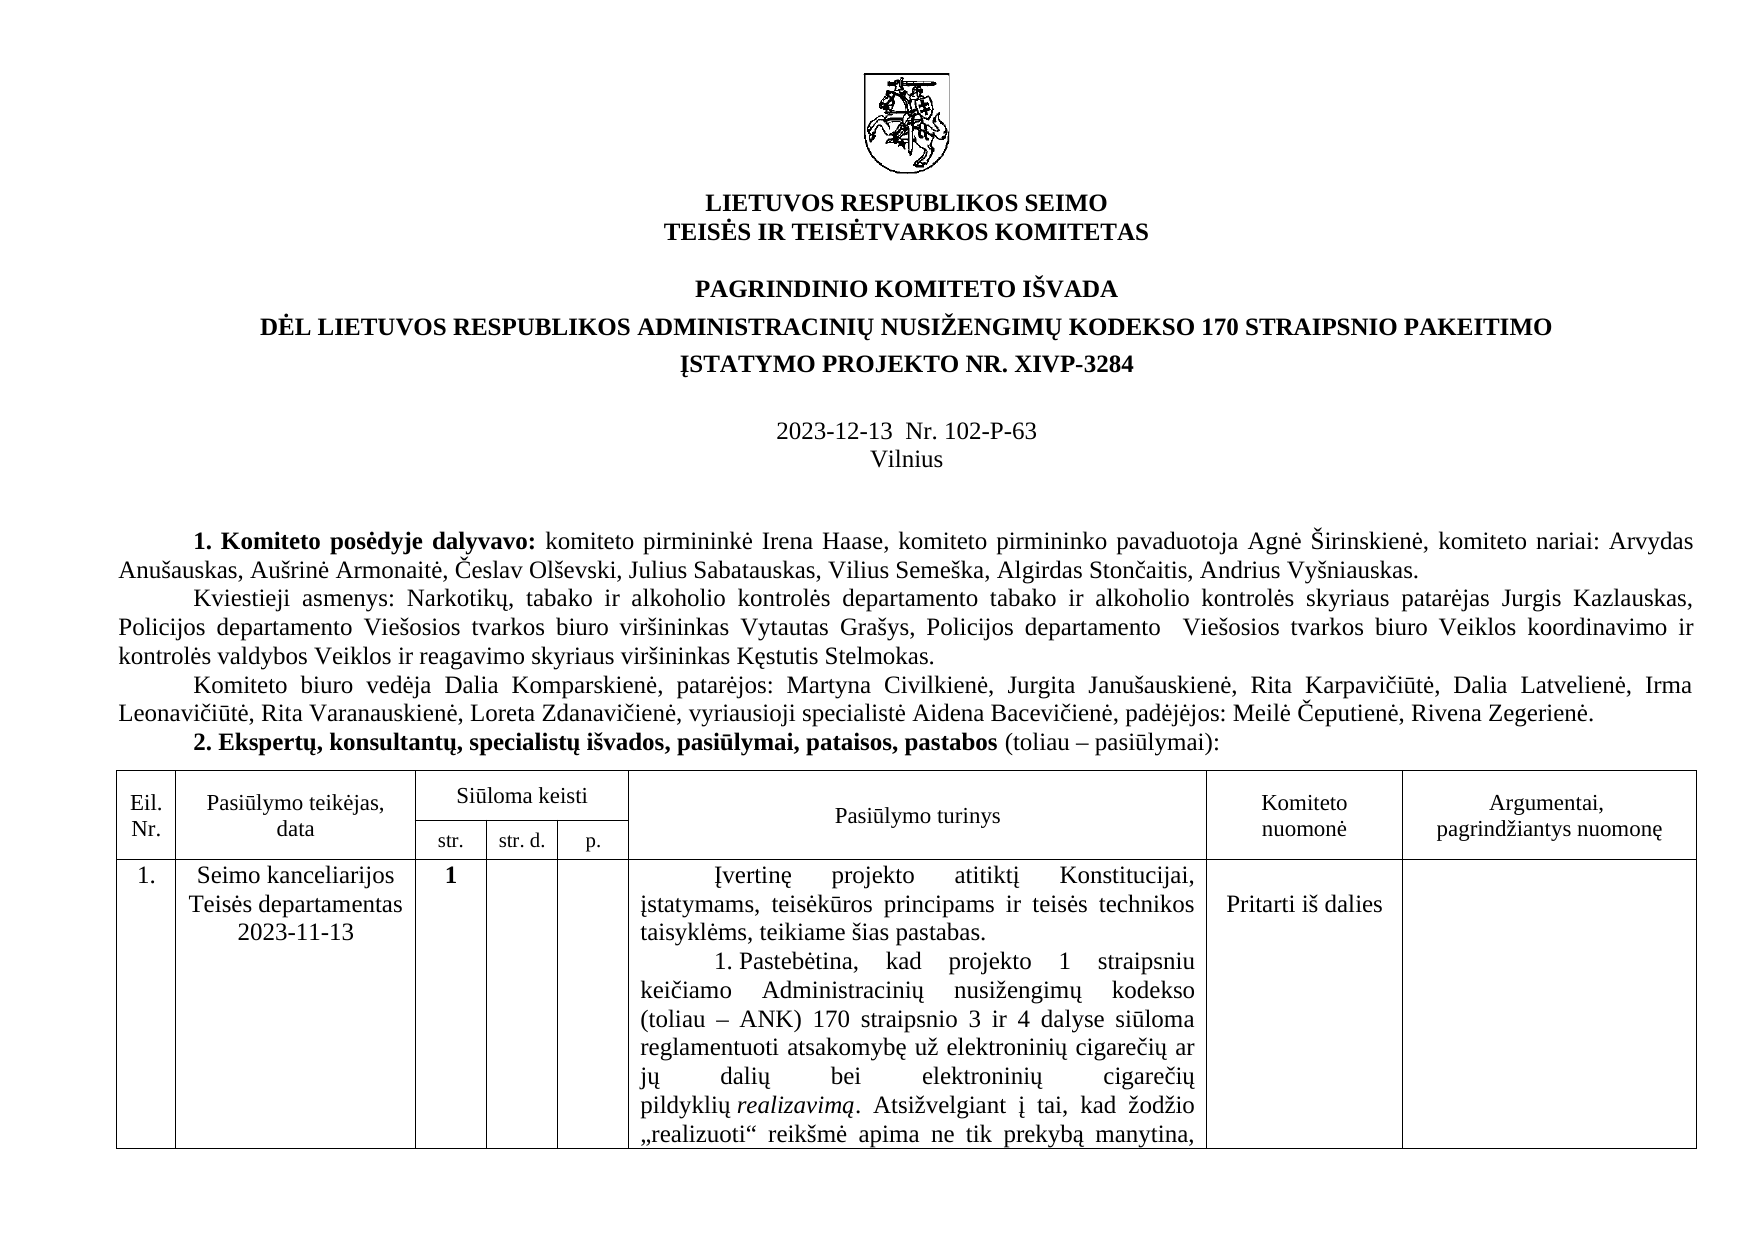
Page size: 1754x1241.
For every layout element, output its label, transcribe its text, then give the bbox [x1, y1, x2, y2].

table_cell str. [416, 821, 486, 859]
subtitle 2. Ekspertų, konsultantų, specialistų išvados, pasiūlymai, pataisos, pastabos (toliau – pasiūlymai): [118, 727, 1695, 756]
table_header Pasiūlymo teikėjas, data [176, 771, 415, 859]
table_header Komiteto nuomonė [1207, 771, 1402, 859]
table_header Siūloma keisti [416, 771, 628, 819]
table_cell Pritarti iš dalies [1207, 860, 1402, 1147]
table_cell [487, 860, 557, 1147]
text TEISĖS IR TEISĖTVARKOS KOMITETAS [118, 217, 1695, 246]
text 1. Komiteto posėdyje dalyvavo: komiteto pirmininkė Irena Haase, komiteto pirmininko pavaduotoja Agnė Širinskienė, komiteto nariai: Arvydas Anušauskas, Aušrinė Armonaitė, Česlav Olševski, Julius Sabatauskas, Vilius Semeška, Algirdas Stončaitis, Andrius Vyšniauskas. [118, 526, 1695, 583]
table_header Pasiūlymo turinys [629, 771, 1206, 859]
text Komiteto biuro vedėja Dalia Komparskienė, patarėjos: Martyna Civilkienė, Jurgita Janušauskienė, Rita Karpavičiūtė, Dalia Latvelienė, Irma Leonavičiūtė, Rita Varanauskienė, Loreta Zdanavičienė, vyriausioji specialistė Aidena Bacevičienė, padėjėjos: Meilė Čeputienė, Rivena Zegerienė. [118, 670, 1695, 727]
table_header Argumentai, pagrindžiantys nuomonę [1403, 771, 1696, 859]
text Kviestieji asmenys: Narkotikų, tabako ir alkoholio kontrolės departamento tabako ir alkoholio kontrolės skyriaus patarėjas Jurgis Kazlauskas, Policijos departamento Viešosios tvarkos biuro viršininkas Vytautas Grašys, Policijos departamento Viešosios tvarkos biuro Veiklos koordinavimo ir kontrolės valdybos Veiklos ir reagavimo skyriaus viršininkas Kęstutis Stelmokas. [118, 583, 1695, 670]
table_cell Seimo kanceliarijos Teisės departamentas 2023-11-13 [176, 860, 415, 1147]
text DĖL LIETUVOS RESPUBLIKOS ADMINISTRACINIŲ NUSIŽENGIMŲ KODEKSO 170 STRAIPSNIO PAKEITIMO [118, 303, 1695, 341]
text ĮSTATYMO PROJEKTO Nr. XIVP-3284 [118, 341, 1695, 378]
table_cell [1403, 860, 1696, 1147]
text Vilnius [118, 444, 1695, 473]
table_cell p. [558, 821, 628, 859]
table_header Eil. Nr. [117, 771, 175, 859]
table_cell Įvertinę projekto atitiktį Konstitucijai, įstatymams, teisėkūros principams ir teisės technikos taisyklėms, teikiame šias pastabas. 1. Pastebėtina, kad projekto 1 straipsniu keičiamo Administracinių nusižengimų kodekso (toliau – ANK) 170 straipsnio 3 ir 4 dalyse siūloma reglamentuoti atsakomybę už elektroninių cigarečių ar jų dalių bei elektroninių cigarečių pildyklių realizavimą. Atsižvelgiant į tai, kad žodžio „realizuoti“ reikšmė apima ne tik prekybą manytina, [629, 860, 1206, 1147]
table_cell str. d. [487, 821, 557, 859]
table_cell [558, 860, 628, 1147]
subtitle PAGRINDINIO KOMITETO IŠVADA [118, 274, 1695, 303]
text LIETUVOS RESPUBLIKOS SEIMO [118, 188, 1695, 217]
text 2023-12-13 Nr. 102-P-63 [118, 416, 1695, 444]
table_cell 1 [416, 860, 486, 1147]
table_cell 1. [117, 860, 175, 1147]
